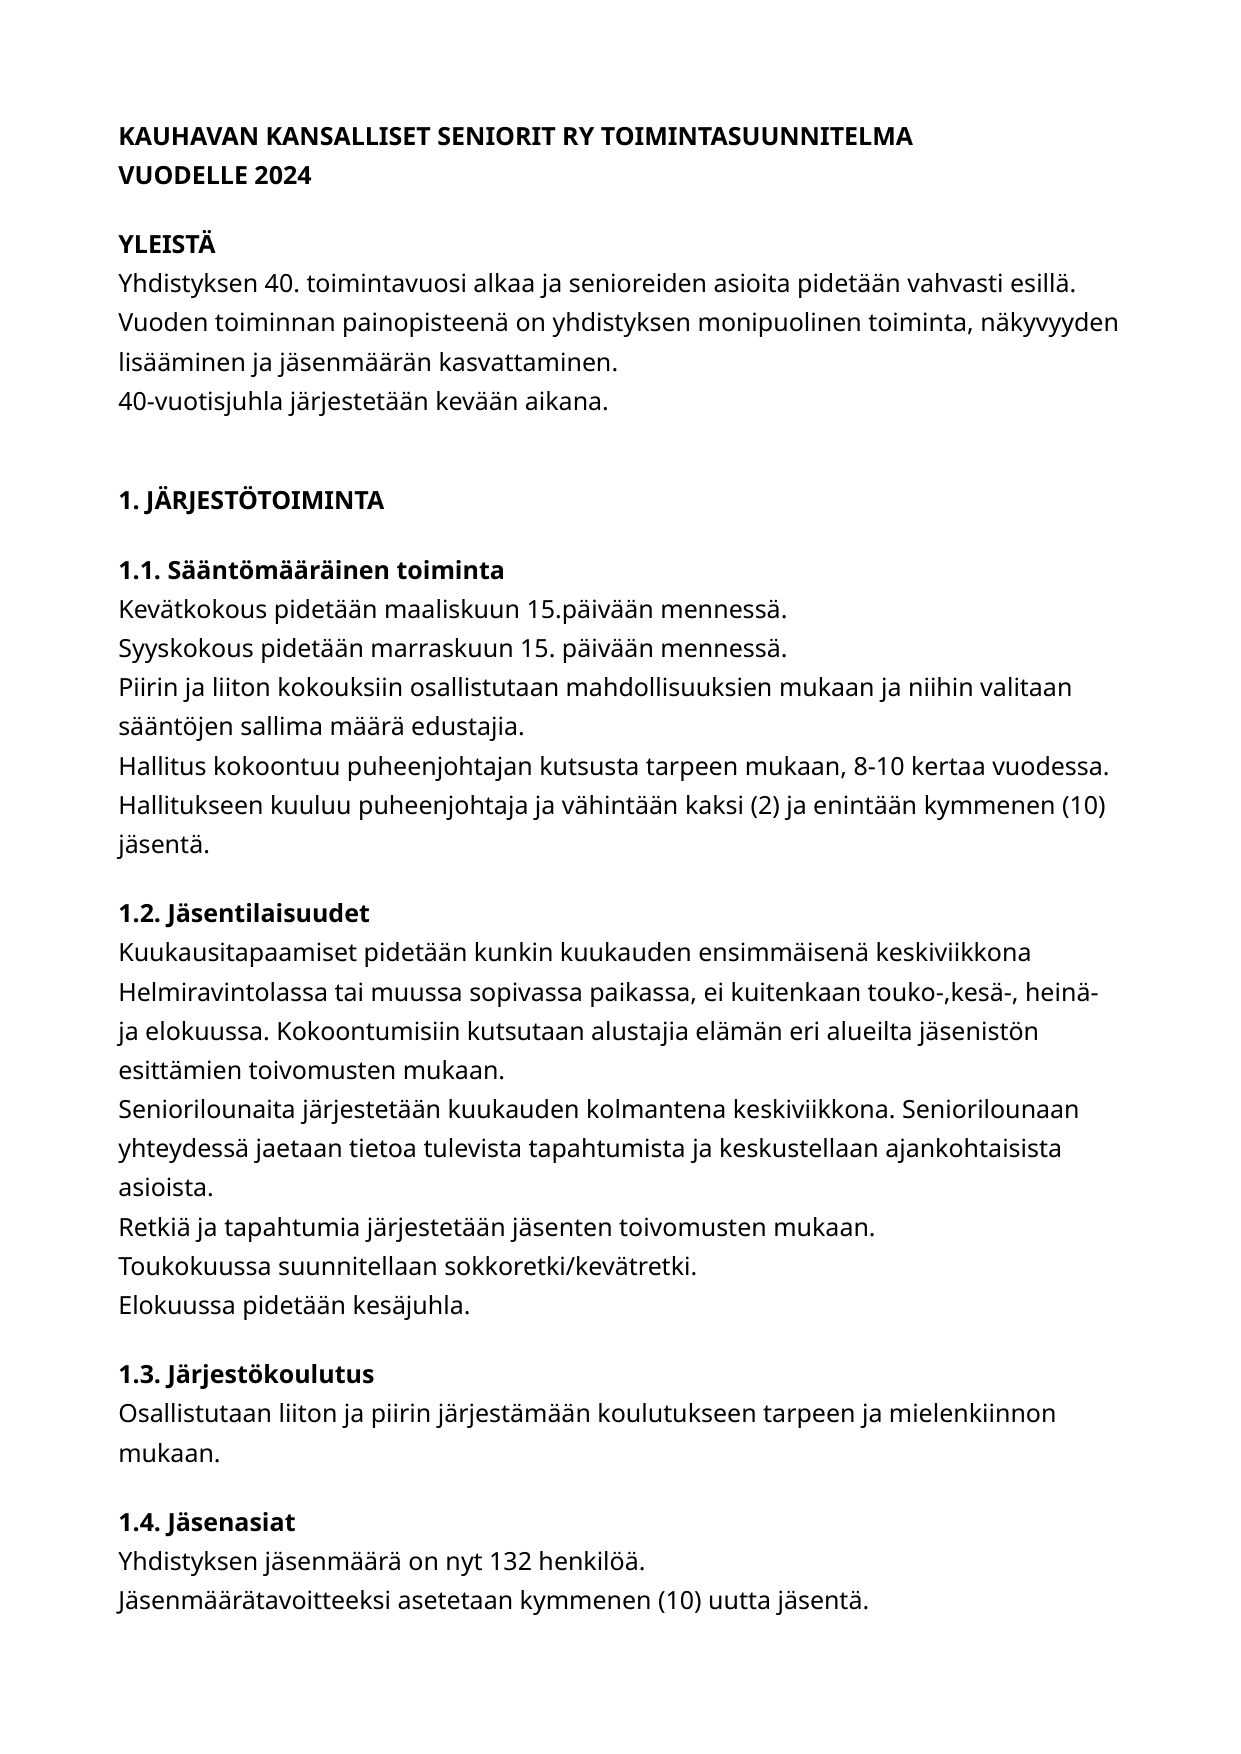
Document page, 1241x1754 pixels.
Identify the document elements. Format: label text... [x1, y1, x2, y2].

text 1.3. Järjestökoulutus [118, 1357, 1122, 1391]
text KAUHAVAN KANSALLISET SENIORIT RY TOIMINTASUUNNITELMA [118, 118, 1122, 152]
text 1. JÄRJESTÖTOIMINTA [118, 483, 1122, 517]
text 1.4. Jäsenasiat [118, 1504, 1122, 1539]
text Yhdistyksen 40. toimintavuosi alkaa ja senioreiden asioita pidetään vahvasti esillä. Vuoden toiminnan painopisteenä on yhdistyksen monipuolinen toiminta, näkyvyyden lisääminen ja jäsenmäärän kasvattaminen. [118, 266, 1122, 378]
text 1.2. Jäsentilaisuudet [118, 896, 1122, 930]
text Elokuussa pidetään kesäjuhla. [118, 1287, 1122, 1322]
text VUODELLE 2024 [118, 157, 1122, 191]
text Hallitukseen kuuluu puheenjohtaja ja vähintään kaksi (2) ja enintään kymmenen (10) jäsentä. [118, 787, 1122, 861]
text Syyskokous pidetään marraskuun 15. päivään mennessä. [118, 631, 1122, 665]
text Jäsenmäärätavoitteeksi asetetaan kymmenen (10) uutta jäsentä. [118, 1583, 1122, 1617]
text Hallitus kokoontuu puheenjohtajan kutsusta tarpeen mukaan, 8-10 kertaa vuodessa. [118, 748, 1122, 782]
text Toukokuussa suunnitellaan sokkoretki/kevätretki. [118, 1248, 1122, 1282]
text 40-vuotisjuhla järjestetään kevään aikana. [118, 383, 1122, 417]
text Yhdistyksen jäsenmäärä on nyt 132 henkilöä. [118, 1544, 1122, 1578]
text Seniorilounaita järjestetään kuukauden kolmantena keskiviikkona. Seniorilounaan yhteydessä jaetaan tietoa tulevista tapahtumista ja keskustellaan ajankohtaisista asioista. [118, 1092, 1122, 1204]
text Kevätkokous pidetään maaliskuun 15.päivään mennessä. [118, 591, 1122, 626]
text Osallistutaan liiton ja piirin järjestämään koulutukseen tarpeen ja mielenkiinnon mukaan. [118, 1396, 1122, 1469]
text Piirin ja liiton kokouksiin osallistutaan mahdollisuuksien mukaan ja niihin valitaan sääntöjen sallima määrä edustajia. [118, 670, 1122, 743]
text Kuukausitapaamiset pidetään kunkin kuukauden ensimmäisenä keskiviikkona Helmiravintolassa tai muussa sopivassa paikassa, ei kuitenkaan touko-,kesä-, heinä- ja elokuussa. Kokoontumisiin kutsutaan alustajia elämän eri alueilta jäsenistön esittämien toivomusten mukaan. [118, 935, 1122, 1087]
text 1.1. Sääntömääräinen toiminta [118, 552, 1122, 586]
text YLEISTÄ [118, 227, 1122, 261]
text Retkiä ja tapahtumia järjestetään jäsenten toivomusten mukaan. [118, 1209, 1122, 1243]
